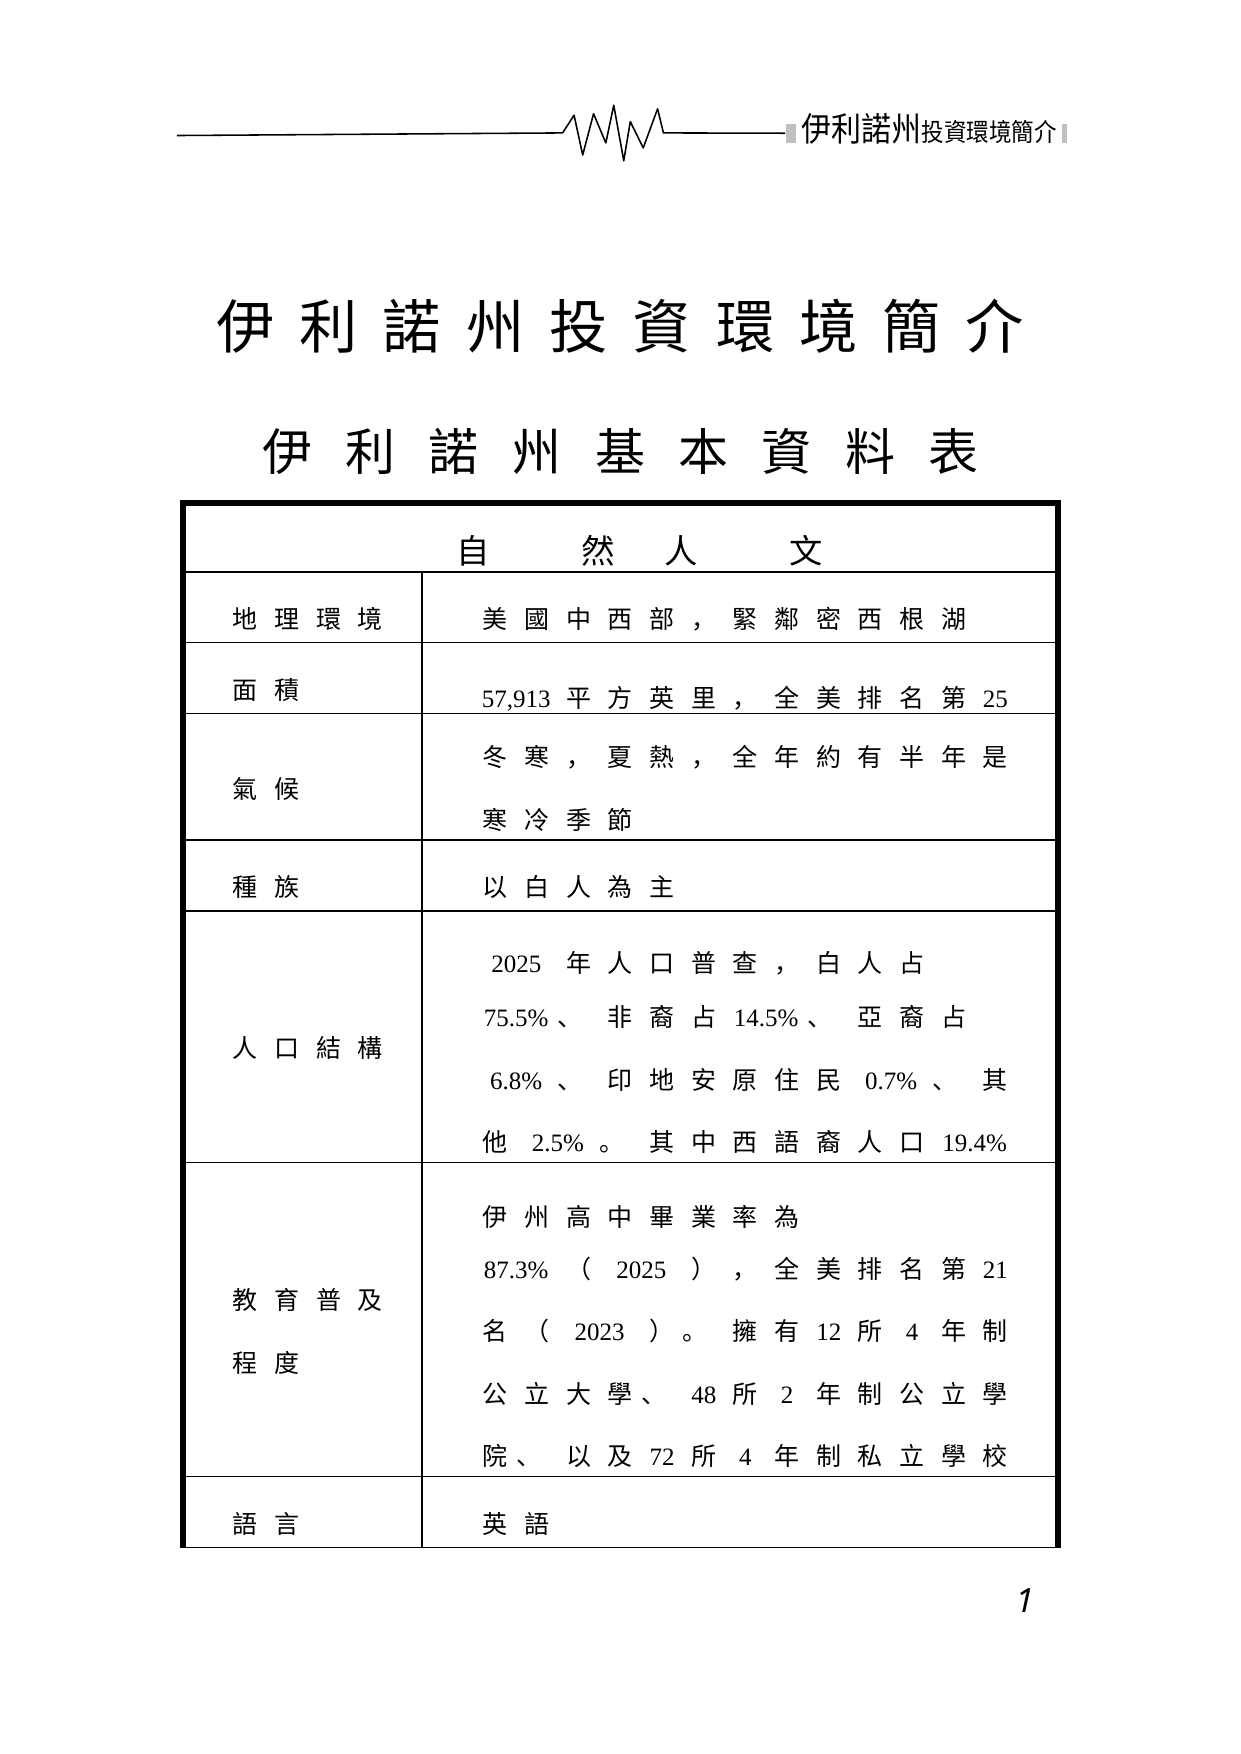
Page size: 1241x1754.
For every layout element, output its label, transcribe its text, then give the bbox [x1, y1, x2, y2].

table_cell 以白人為主 [423, 841, 1055, 910]
text 伊利諾州投資環境簡介 [183, 250, 1058, 375]
table_cell 地理環境 [186, 573, 421, 642]
table_cell 種族 [186, 841, 421, 910]
table_cell 英語 [423, 1477, 1055, 1547]
table_header 自 然 人 文 [186, 506, 1055, 571]
table_cell 伊州高中畢業率為87.3%（2025），全美排名第21名（2023）。擁有12所4年制公立大學、48所2年制公立學院、以及72所4年制私立學校 [423, 1163, 1055, 1476]
table_cell 氣候 [186, 714, 421, 839]
text 伊利諾州基本資料表 [183, 375, 1058, 500]
table_cell 面積 [186, 643, 421, 713]
table_cell 57,913平方英里，全美排名第25 [423, 643, 1055, 713]
table_cell 教育普及程度 [186, 1163, 421, 1476]
table_cell 語言 [186, 1477, 421, 1547]
table_cell 美國中西部，緊鄰密西根湖 [423, 573, 1055, 642]
table_cell 人口結構 [186, 912, 421, 1162]
table_cell 2025年人口普查，白人占75.5%、非裔占14.5%、亞裔占6.8%、印地安原住民0.7%、其他2.5%。其中西語裔人口19.4% [423, 912, 1055, 1162]
table_cell 冬寒，夏熱，全年約有半年是寒冷季節 [423, 714, 1055, 839]
